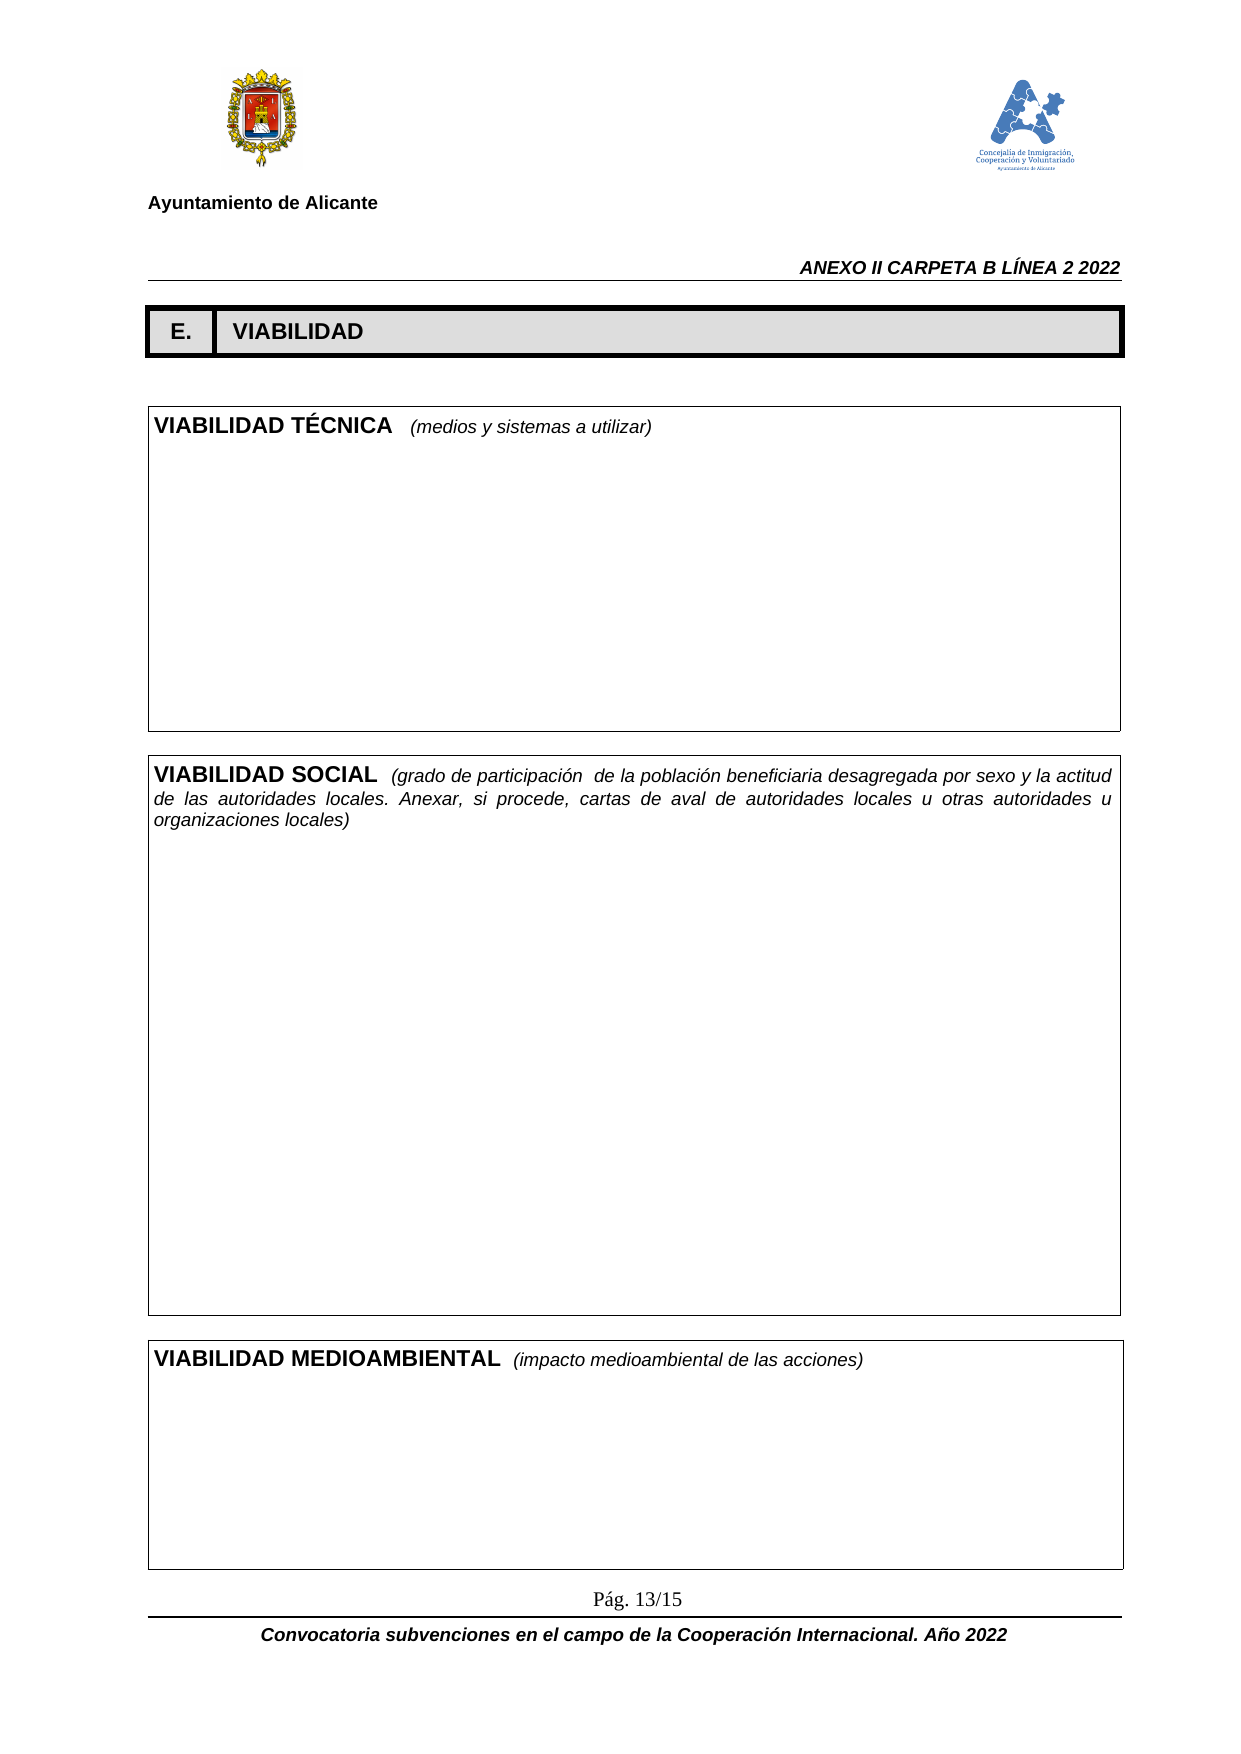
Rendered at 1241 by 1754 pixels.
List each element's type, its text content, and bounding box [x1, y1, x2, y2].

picture [965, 65, 1088, 187]
table_header VIABILIDAD TÉCNICA (medios y sistemas a utilizar) [149, 407, 1120, 731]
picture [221, 67, 303, 170]
table_header VIABILIDAD [217, 311, 1119, 353]
table_header E. [150, 311, 212, 353]
table_header VIABILIDAD MEDIOAMBIENTAL (impacto medioambiental de las acciones) [149, 1341, 1123, 1569]
table_header VIABILIDAD SOCIAL (grado de participación de la población beneficiaria desagregada por sexo y la actitud de las autoridades locales. Anexar, si procede, cartas de aval de autoridades locales u otras autoridades u organizaciones locales) [149, 756, 1120, 1315]
